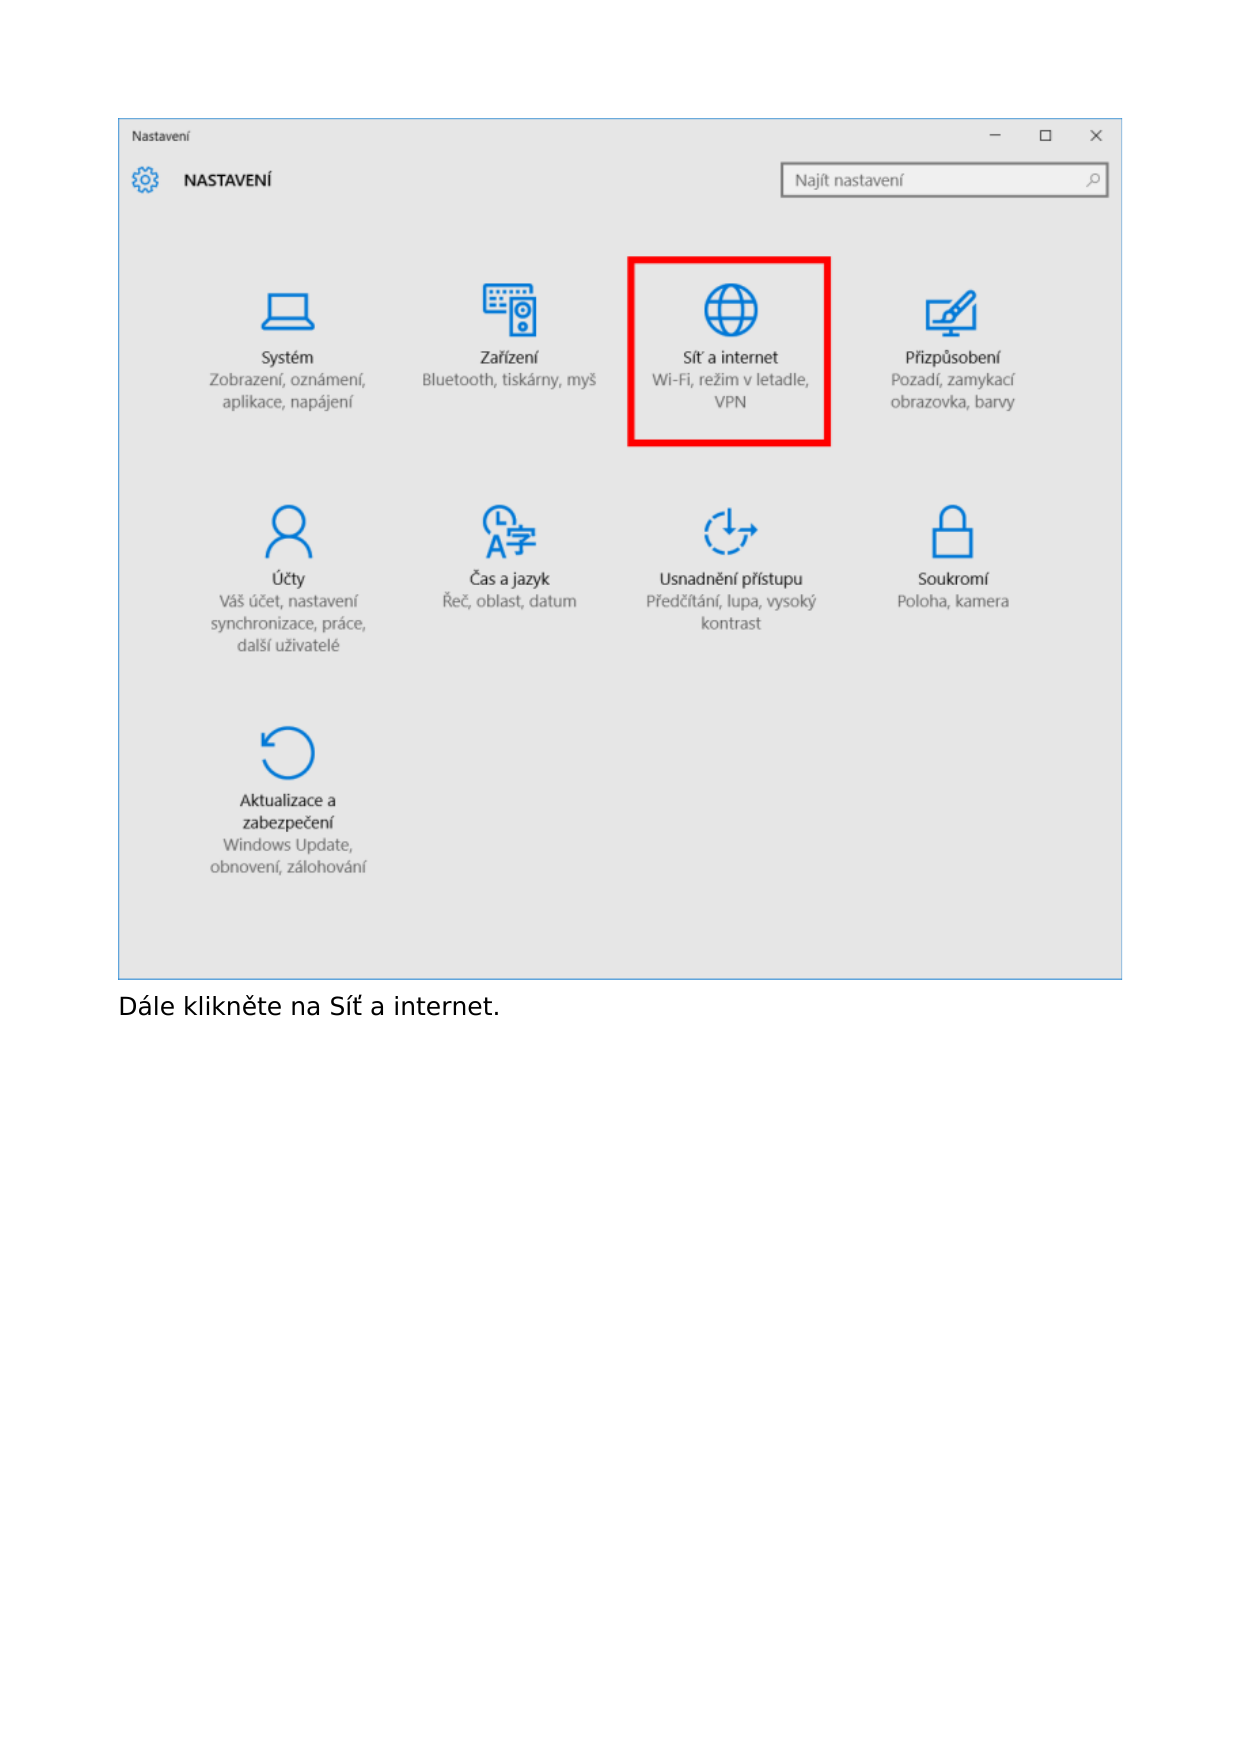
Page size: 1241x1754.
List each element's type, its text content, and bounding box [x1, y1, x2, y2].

picture [118, 118, 1123, 980]
text Dále klikněte na Síť a internet. [118, 992, 1122, 1021]
